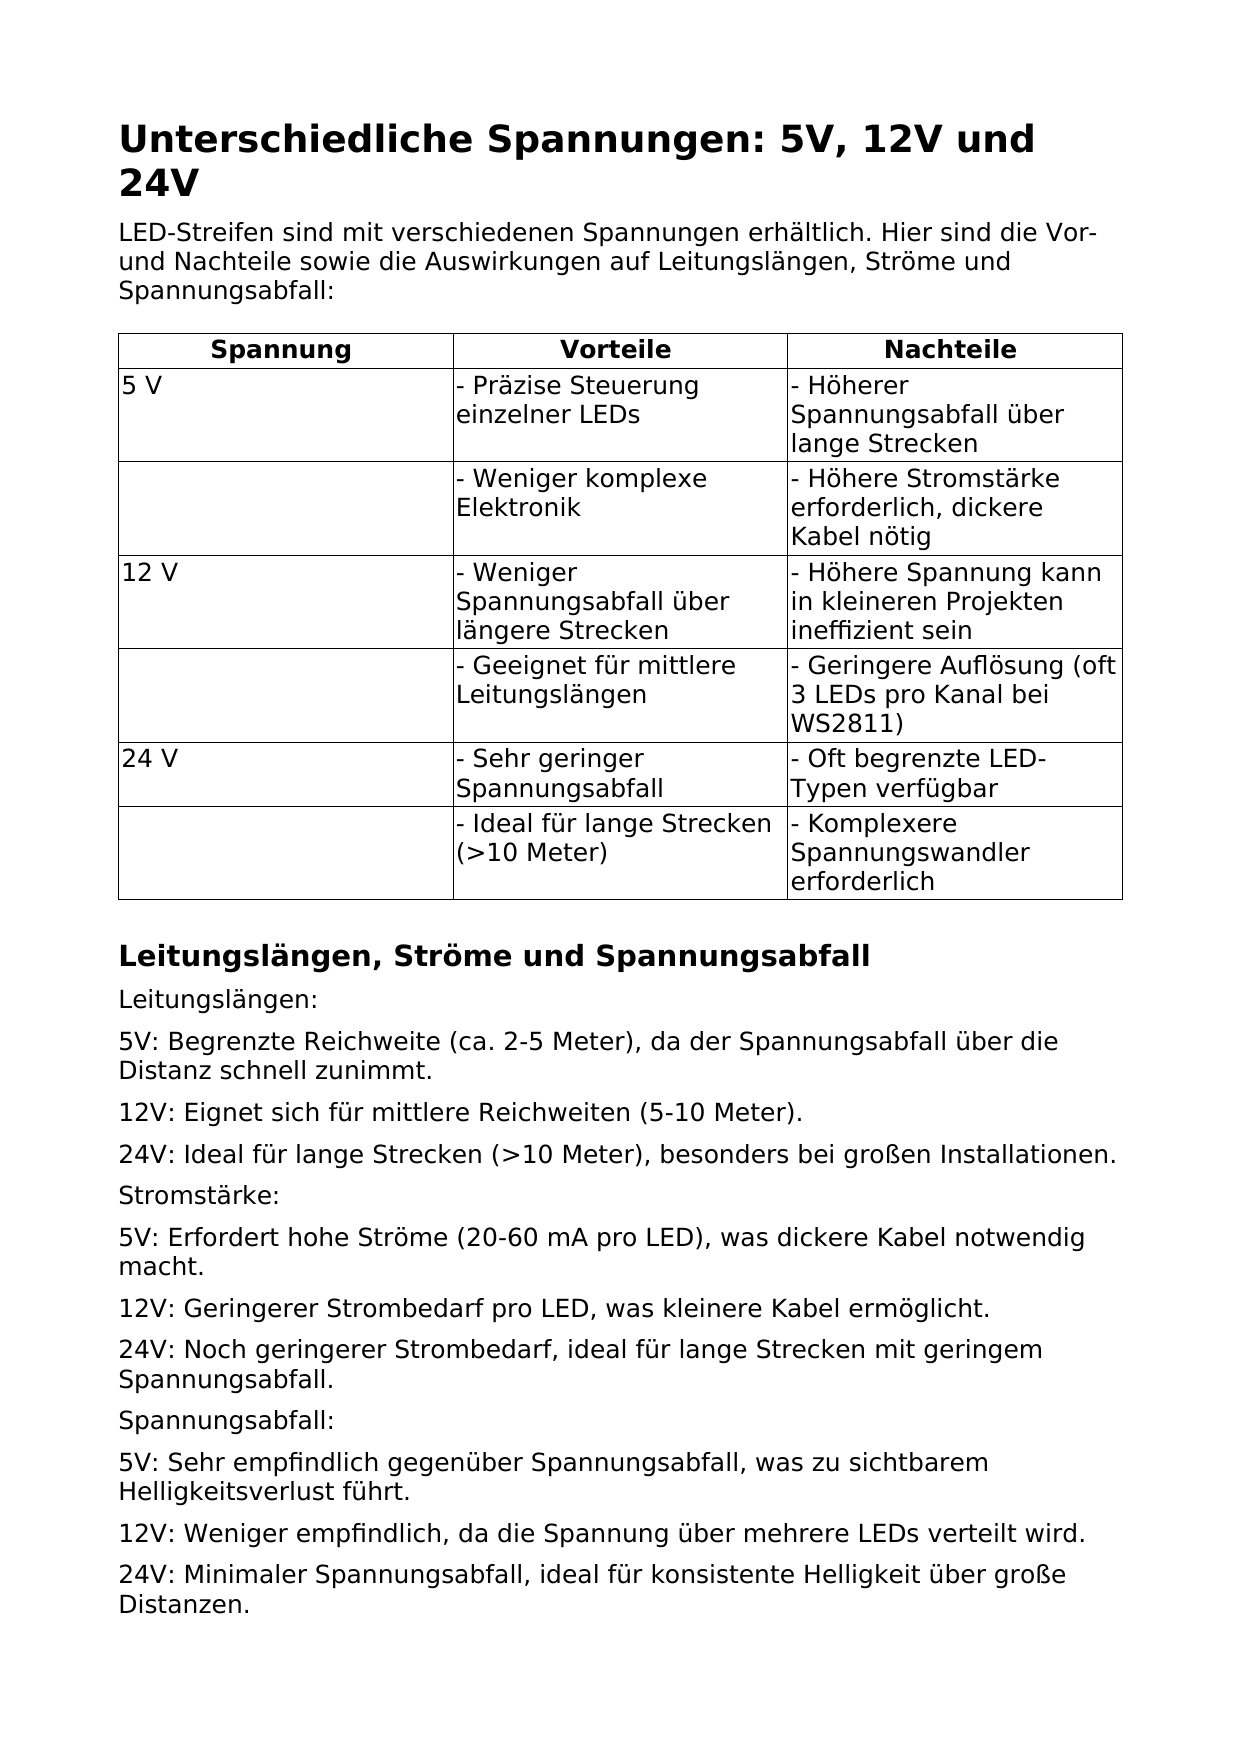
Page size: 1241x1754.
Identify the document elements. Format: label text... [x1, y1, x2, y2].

text Spannungsabfall: [118, 1406, 1122, 1436]
text 12V: Eignet sich für mittlere Reichweiten (5-10 Meter). [118, 1098, 1122, 1127]
text LED-Streifen sind mit verschiedenen Spannungen erhältlich. Hier sind die Vor- und Nachteile sowie die Auswirkungen auf Leitungslängen, Ströme und Spannungsabfall: [118, 218, 1122, 305]
table_cell 5 V [119, 369, 453, 461]
text 24V: Ideal für lange Strecken (>10 Meter), besonders bei großen Installationen. [118, 1140, 1122, 1169]
table_header Vorteile [454, 334, 787, 368]
text 24V: Noch geringerer Strombedarf, ideal für lange Strecken mit geringem Spannungsabfall. [118, 1336, 1122, 1394]
table_cell - Oft begrenzte LED-Typen verfügbar [788, 743, 1122, 806]
text 5V: Sehr empfindlich gegenüber Spannungsabfall, was zu sichtbarem Helligkeitsverlust führt. [118, 1448, 1122, 1506]
table_cell - Weniger komplexe Elektronik [454, 462, 787, 555]
text 5V: Begrenzte Reichweite (ca. 2-5 Meter), da der Spannungsabfall über die Distanz schnell zunimmt. [118, 1027, 1122, 1086]
table_cell - Höhere Stromstärke erforderlich, dickere Kabel nötig [788, 462, 1122, 555]
table_cell - Höherer Spannungsabfall über lange Strecken [788, 369, 1122, 461]
table_cell - Sehr geringer Spannungsabfall [454, 743, 787, 806]
table_cell - Höhere Spannung kann in kleineren Projekten ineffizient sein [788, 556, 1122, 648]
table_cell [119, 462, 453, 555]
text Leitungslängen: [118, 986, 1122, 1015]
table_cell - Ideal für lange Strecken (>10 Meter) [454, 807, 787, 899]
table_header Nachteile [788, 334, 1122, 368]
table_cell 12 V [119, 556, 453, 648]
table_header Spannung [119, 334, 453, 368]
subtitle Leitungslängen, Ströme und Spannungsabfall [118, 939, 1122, 973]
text 24V: Minimaler Spannungsabfall, ideal für konsistente Helligkeit über große Distanzen. [118, 1561, 1122, 1619]
table_cell 24 V [119, 743, 453, 806]
table_cell - Geringere Auflösung (oft 3 LEDs pro Kanal bei WS2811) [788, 649, 1122, 742]
table_cell [119, 649, 453, 742]
table_cell - Präzise Steuerung einzelner LEDs [454, 369, 787, 461]
table_cell - Komplexere Spannungswandler erforderlich [788, 807, 1122, 899]
text 12V: Geringerer Strombedarf pro LED, was kleinere Kabel ermöglicht. [118, 1294, 1122, 1323]
table_cell - Weniger Spannungsabfall über längere Strecken [454, 556, 787, 648]
text 5V: Erfordert hohe Ströme (20-60 mA pro LED), was dickere Kabel notwendig macht. [118, 1223, 1122, 1281]
text 12V: Weniger empfindlich, da die Spannung über mehrere LEDs verteilt wird. [118, 1519, 1122, 1548]
text Stromstärke: [118, 1181, 1122, 1211]
subtitle Unterschiedliche Spannungen: 5V, 12V und 24V [118, 118, 1122, 205]
table_cell [119, 807, 453, 899]
table_cell - Geeignet für mittlere Leitungslängen [454, 649, 787, 742]
